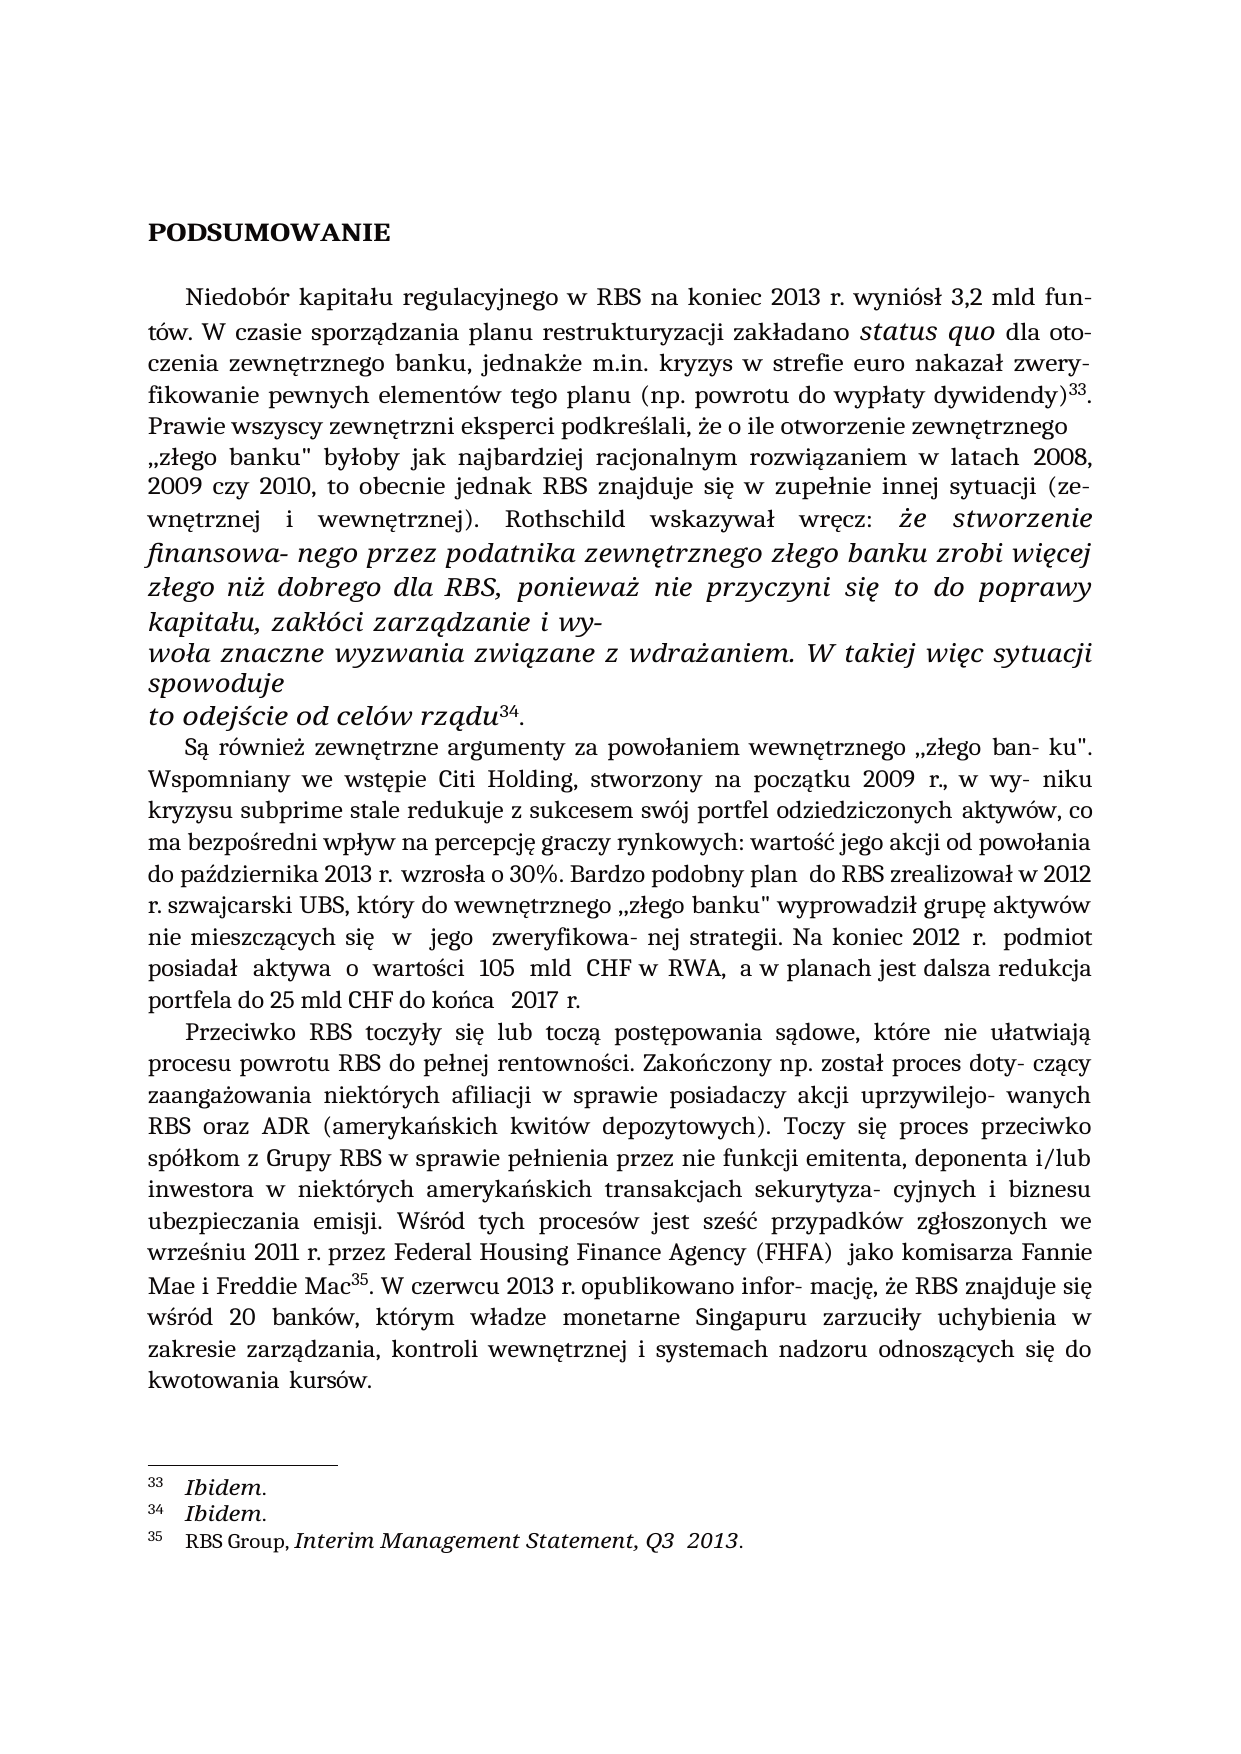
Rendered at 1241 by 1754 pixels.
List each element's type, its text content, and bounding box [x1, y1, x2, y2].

text Przeciwko RBS toczyły się lub toczą postępowania sądowe, które nie ułatwiają procesu powrotu RBS do pełnej rentowności. Zakończony np. został proces doty- czący zaangażowania niektórych afiliacji w sprawie posiadaczy akcji uprzywilejo- wanych RBS oraz ADR (amerykańskich kwitów depozytowych). Toczy się proces przeciwko spółkom z Grupy RBS w sprawie pełnienia przez nie funkcji emitenta, deponenta i/lub inwestora w niektórych amerykańskich transakcjach sekurytyza- cyjnych i biznesu ubezpieczania emisji. Wśród tych procesów jest sześć przypadków zgłoszonych we wrześniu 2011 r. przez Federal Housing Finance Agency (FHFA) jako komisarza Fannie Mae i Freddie Mac35. W czerwcu 2013 r. opublikowano infor- mację, że RBS znajduje się wśród 20 banków, którym władze monetarne Singapuru zarzuciły uchybienia w zakresie zarządzania, kontroli wewnętrznej i systemach nadzoru odnoszących się do kwotowania kursów. [148, 1017, 1093, 1395]
text Niedobór kapitału regulacyjnego w RBS na koniec 2013 r. wyniósł 3,2 mld fun- tów. W czasie sporządzania planu restrukturyzacji zakładano status quo dla oto- czenia zewnętrznego banku, jednakże m.in. kryzys w strefie euro nakazał zwery- fikowanie pewnych elementów tego planu (np. powrotu do wypłaty dywidendy)33. Prawie wszyscy zewnętrzni eksperci podkreślali, że o ile otworzenie zewnętrznego [148, 283, 1092, 441]
text ,,złego banku" byłoby jak najbardziej racjonalnym rozwiązaniem w latach 2008, 2009 czy 2010, to obecnie jednak RBS znajduje się w zupełnie innej sytuacji (ze- wnętrznej i wewnętrznej). Rothschild wskazywał wręcz: że stworzenie finansowa- nego przez podatnika zewnętrznego złego banku zrobi więcej złego niż dobrego dla RBS, ponieważ nie przyczyni się to do poprawy kapitału, zakłóci zarządzanie i wy- [148, 443, 1092, 638]
text to odejście od celów rządu34. [148, 699, 1105, 732]
text 33 Ibidem. [148, 1473, 1105, 1500]
text 34 Ibidem. [148, 1500, 1105, 1527]
text Są również zewnętrzne argumenty za powołaniem wewnętrznego ,,złego ban- ku". Wspomniany we wstępie Citi Holding, stworzony na początku 2009 r., w wy- niku kryzysu subprime stale redukuje z sukcesem swój portfel odziedziczonych aktywów, co ma bezpośredni wpływ na percepcję graczy rynkowych: wartość jego akcji od powołania do października 2013 r. wzrosła o 30%. Bardzo podobny plan do RBS zrealizował w 2012 r. szwajcarski UBS, który do wewnętrznego ,,złego banku" wyprowadził grupę aktywów nie mieszczących się w jego zweryfikowa- nej strategii. Na koniec 2012 r. podmiot posiadał aktywa o wartości 105 mld CHF w RWA, a w planach jest dalsza redukcja portfela do 25 mld CHF do końca 2017 r. [148, 733, 1093, 1014]
subtitle PODSUMOWANIE [148, 218, 1105, 248]
text 35 RBS Group, Interim Management Statement, Q3 2013. [148, 1527, 1105, 1554]
text woła znaczne wyzwania związane z wdrażaniem. W takiej więc sytuacji spowoduje [148, 638, 1105, 699]
